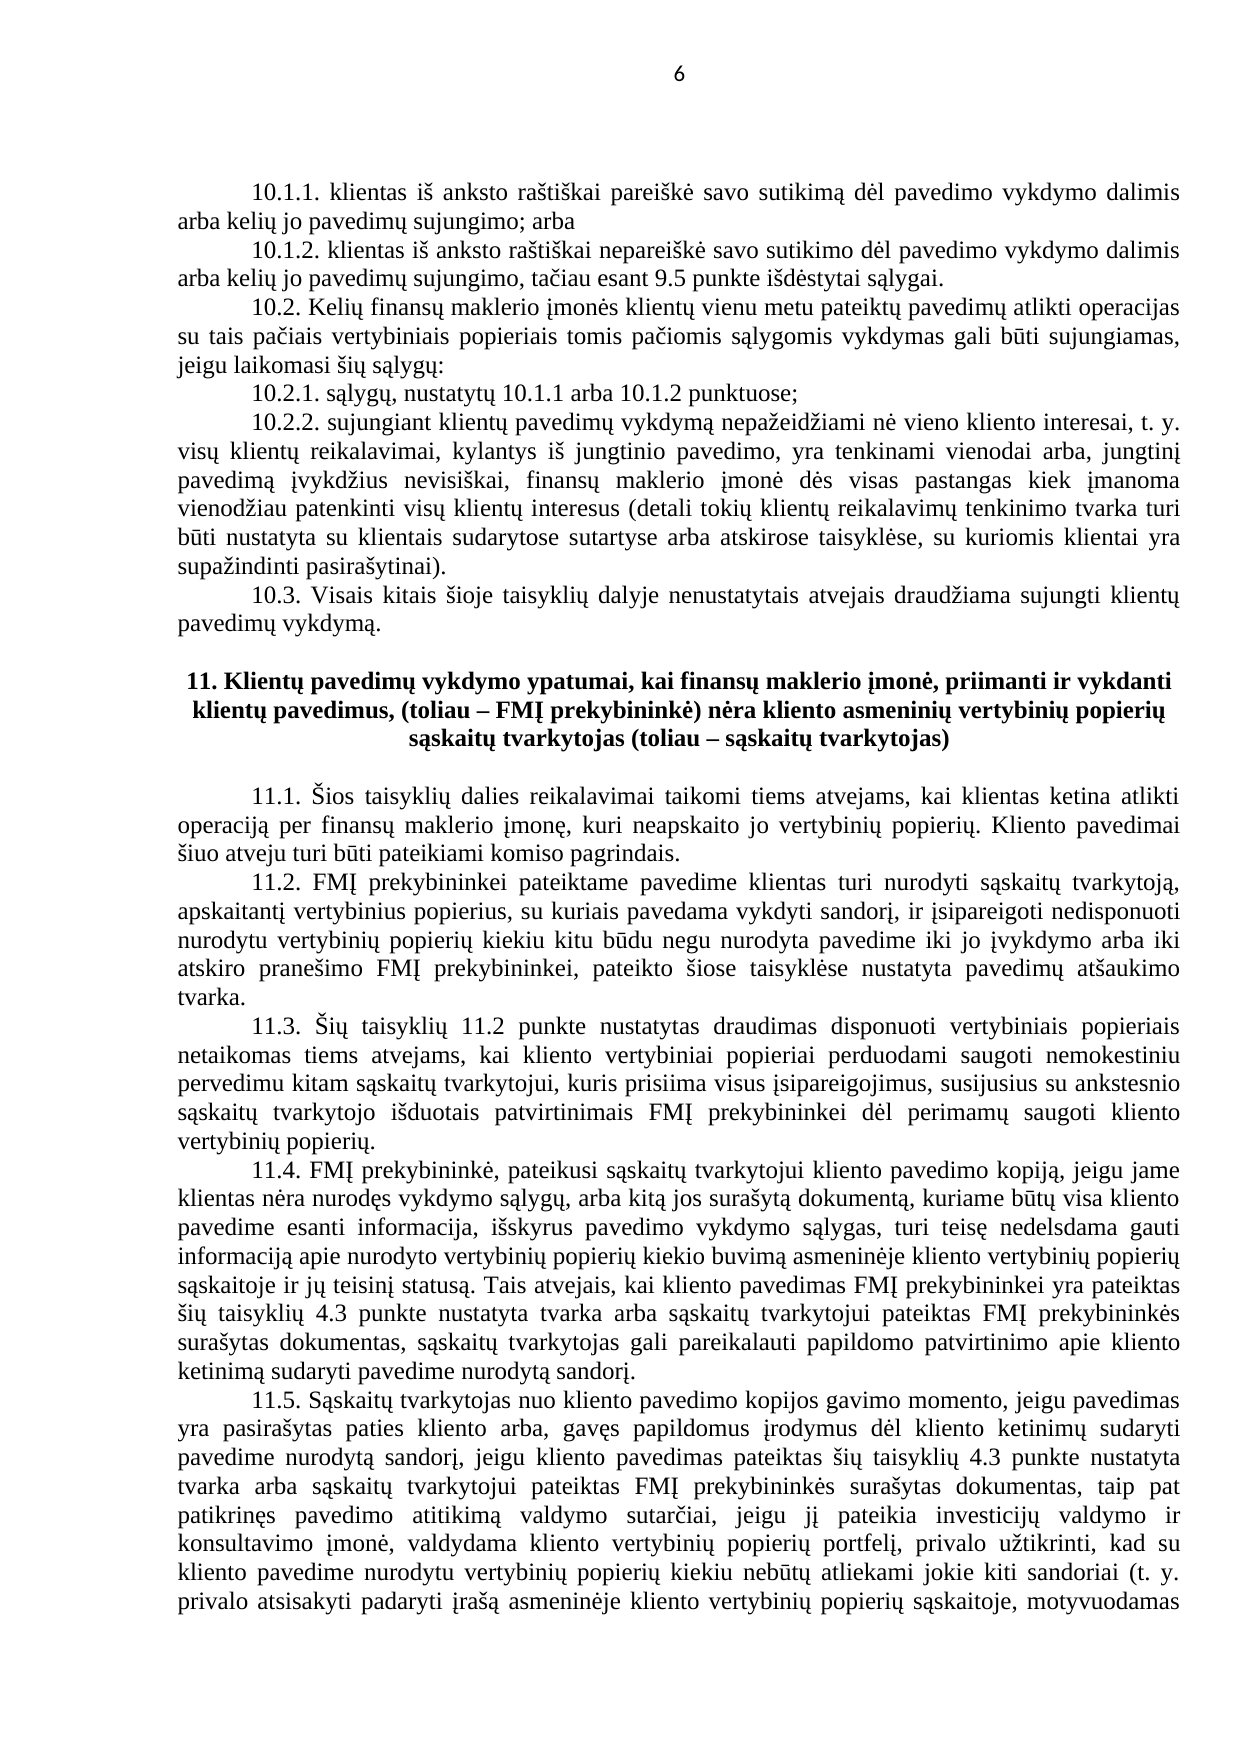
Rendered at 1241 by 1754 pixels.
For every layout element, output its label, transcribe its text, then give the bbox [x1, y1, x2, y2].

text 10.3. Visais kitais šioje taisyklių dalyje nenustatytais atvejais draudžiama sujungti klientų pavedimų vykdymą. [177, 580, 1181, 637]
text 10.1.1. klientas iš anksto raštiškai pareiškė savo sutikimą dėl pavedimo vykdymo dalimis arba kelių jo pavedimų sujungimo; arba [177, 177, 1181, 235]
text 11. Klientų pavedimų vykdymo ypatumai, kai finansų maklerio įmonė, priimanti ir vykdanti klientų pavedimus, (toliau – FMĮ prekybininkė) nėra kliento asmeninių vertybinių popierių sąskaitų tvarkytojas (toliau – sąskaitų tvarkytojas) [177, 666, 1181, 752]
text 10.1.2. klientas iš anksto raštiškai nepareiškė savo sutikimo dėl pavedimo vykdymo dalimis arba kelių jo pavedimų sujungimo, tačiau esant 9.5 punkte išdėstytai sąlygai. [177, 235, 1181, 292]
text 11.3. Šių taisyklių 11.2 punkte nustatytas draudimas disponuoti vertybiniais popieriais netaikomas tiems atvejams, kai kliento vertybiniai popieriai perduodami saugoti nemokestiniu pervedimu kitam sąskaitų tvarkytojui, kuris prisiima visus įsipareigojimus, susijusius su ankstesnio sąskaitų tvarkytojo išduotais patvirtinimais FMĮ prekybininkei dėl perimamų saugoti kliento vertybinių popierių. [177, 1011, 1181, 1155]
text 10.2.2. sujungiant klientų pavedimų vykdymą nepažeidžiami nė vieno kliento interesai, t. y. visų klientų reikalavimai, kylantys iš jungtinio pavedimo, yra tenkinami vienodai arba, jungtinį pavedimą įvykdžius nevisiškai, finansų maklerio įmonė dės visas pastangas kiek įmanoma vienodžiau patenkinti visų klientų interesus (detali tokių klientų reikalavimų tenkinimo tvarka turi būti nustatyta su klientais sudarytose sutartyse arba atskirose taisyklėse, su kuriomis klientai yra supažindinti pasirašytinai). [177, 407, 1181, 580]
text 11.4. FMĮ prekybininkė, pateikusi sąskaitų tvarkytojui kliento pavedimo kopiją, jeigu jame klientas nėra nurodęs vykdymo sąlygų, arba kitą jos surašytą dokumentą, kuriame būtų visa kliento pavedime esanti informacija, išskyrus pavedimo vykdymo sąlygas, turi teisę nedelsdama gauti informaciją apie nurodyto vertybinių popierių kiekio buvimą asmeninėje kliento vertybinių popierių sąskaitoje ir jų teisinį statusą. Tais atvejais, kai kliento pavedimas FMĮ prekybininkei yra pateiktas šių taisyklių 4.3 punkte nustatyta tvarka arba sąskaitų tvarkytojui pateiktas FMĮ prekybininkės surašytas dokumentas, sąskaitų tvarkytojas gali pareikalauti papildomo patvirtinimo apie kliento ketinimą sudaryti pavedime nurodytą sandorį. [177, 1155, 1181, 1385]
text 10.2. Kelių finansų maklerio įmonės klientų vienu metu pateiktų pavedimų atlikti operacijas su tais pačiais vertybiniais popieriais tomis pačiomis sąlygomis vykdymas gali būti sujungiamas, jeigu laikomasi šių sąlygų: [177, 292, 1181, 378]
text 11.2. FMĮ prekybininkei pateiktame pavedime klientas turi nurodyti sąskaitų tvarkytoją, apskaitantį vertybinius popierius, su kuriais pavedama vykdyti sandorį, ir įsipareigoti nedisponuoti nurodytu vertybinių popierių kiekiu kitu būdu negu nurodyta pavedime iki jo įvykdymo arba iki atskiro pranešimo FMĮ prekybininkei, pateikto šiose taisyklėse nustatyta pavedimų atšaukimo tvarka. [177, 867, 1181, 1011]
text 11.1. Šios taisyklių dalies reikalavimai taikomi tiems atvejams, kai klientas ketina atlikti operaciją per finansų maklerio įmonę, kuri neapskaito jo vertybinių popierių. Kliento pavedimai šiuo atveju turi būti pateikiami komiso pagrindais. [177, 781, 1181, 867]
text 10.2.1. sąlygų, nustatytų 10.1.1 arba 10.1.2 punktuose; [177, 378, 1181, 407]
text 11.5. Sąskaitų tvarkytojas nuo kliento pavedimo kopijos gavimo momento, jeigu pavedimas yra pasirašytas paties kliento arba, gavęs papildomus įrodymus dėl kliento ketinimų sudaryti pavedime nurodytą sandorį, jeigu kliento pavedimas pateiktas šių taisyklių 4.3 punkte nustatyta tvarka arba sąskaitų tvarkytojui pateiktas FMĮ prekybininkės surašytas dokumentas, taip pat patikrinęs pavedimo atitikimą valdymo sutarčiai, jeigu jį pateikia investicijų valdymo ir konsultavimo įmonė, valdydama kliento vertybinių popierių portfelį, privalo užtikrinti, kad su kliento pavedime nurodytu vertybinių popierių kiekiu nebūtų atliekami jokie kiti sandoriai (t. y. privalo atsisakyti padaryti įrašą asmeninėje kliento vertybinių popierių sąskaitoje, motyvuodamas [177, 1385, 1181, 1615]
